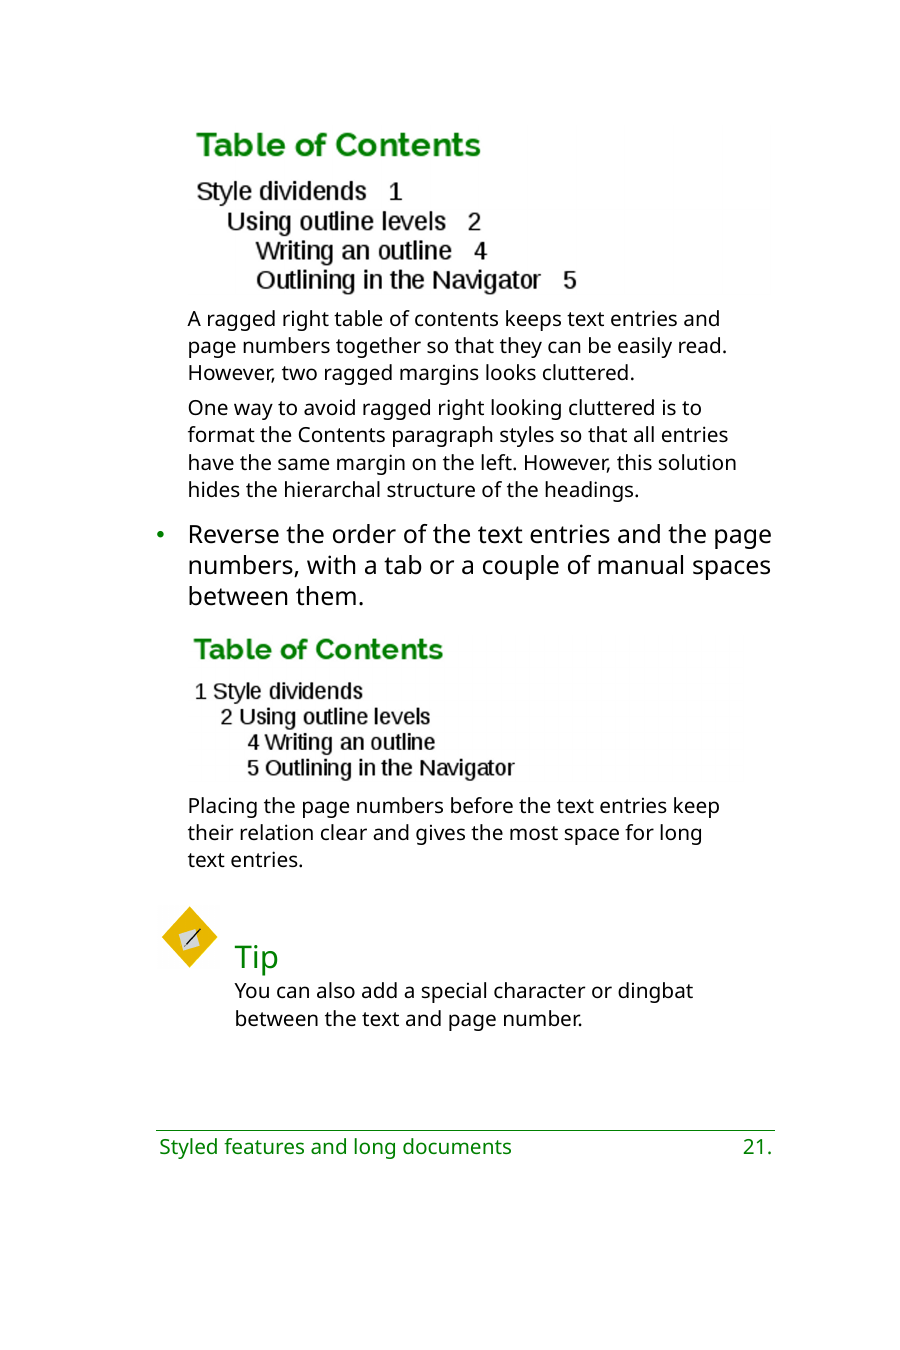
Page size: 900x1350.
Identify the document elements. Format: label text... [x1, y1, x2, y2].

picture [187, 125, 771, 295]
table_cell Placing the page numbers before the text entries keep their relation clear and gives the most space for long text entries. [188, 784, 744, 873]
list Tip [156, 904, 775, 977]
table_cell A ragged right table of contents keeps text entries and page numbers together so that they can be easily read. However, two ragged margins looks cluttered. One way to avoid ragged right looking cluttered is to format the Contents paragraph styles so that all entries have the same margin on the left. However, this solution hides the hierarchal structure of the headings. [188, 297, 744, 502]
picture [187, 635, 744, 782]
list Reverse the order of the text entries and the page numbers, with a tab or a couple of manual spaces between them. [156, 518, 775, 612]
picture [157, 905, 220, 969]
list You can also add a special character or dingbat between the text and page number. [156, 977, 775, 1031]
